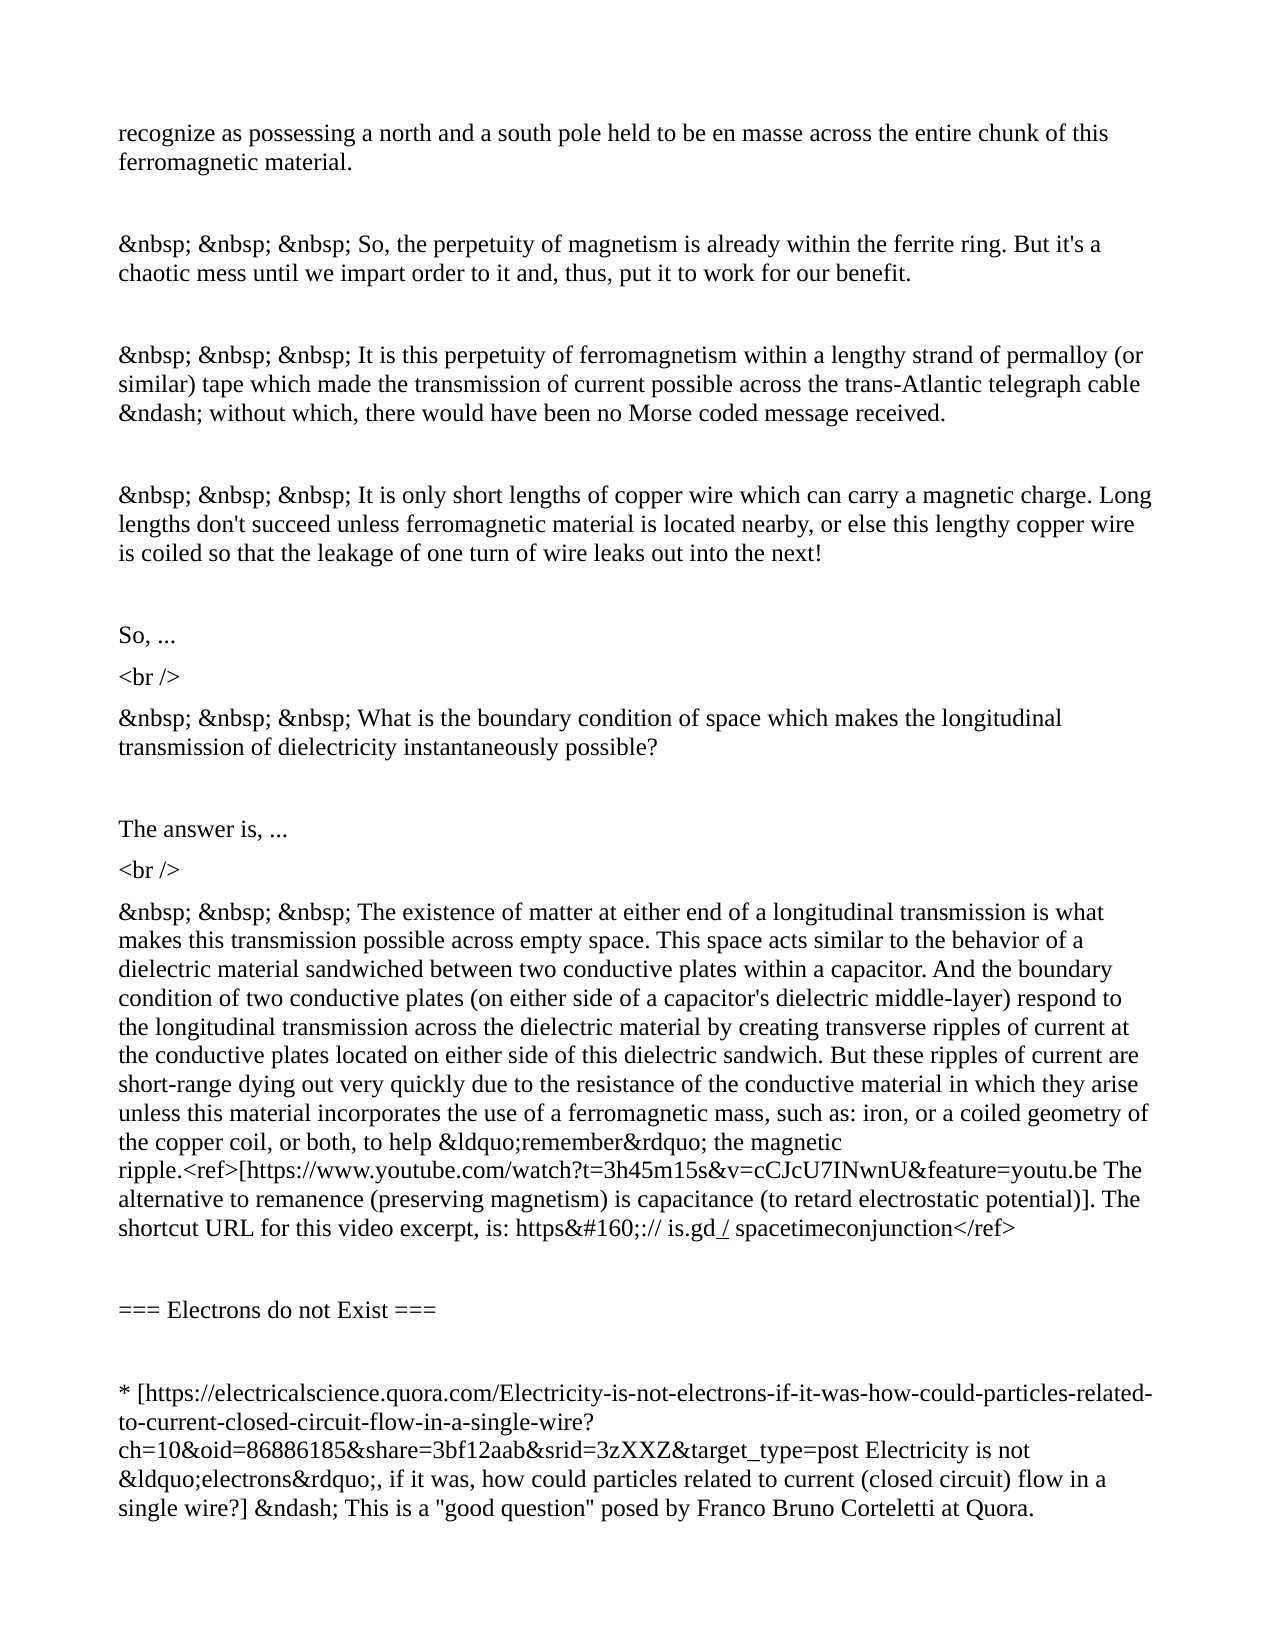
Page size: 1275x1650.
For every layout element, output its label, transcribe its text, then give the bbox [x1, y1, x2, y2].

text &nbsp; &nbsp; &nbsp; The existence of matter at either end of a longitudinal transmission is what makes this transmission possible across empty space. This space acts similar to the behavior of a dielectric material sandwiched between two conductive plates within a capacitor. And the boundary condition of two conductive plates (on either side of a capacitor's dielectric middle-layer) respond to the longitudinal transmission across the dielectric material by creating transverse ripples of current at the conductive plates located on either side of this dielectric sandwich. But these ripples of current are short-range dying out very quickly due to the resistance of the conductive material in which they arise unless this material incorporates the use of a ferromagnetic mass, such as: iron, or a coiled geometry of the copper coil, or both, to help &ldquo;remember&rdquo; the magnetic ripple.<ref>[https://www.youtube.com/watch?t=3h45m15s&v=cCJcU7INwnU&feature=youtu.be The alternative to remanence (preserving magnetism) is capacitance (to retard electrostatic potential)]. The shortcut URL for this video excerpt, is: https&#160;:// is.gd / spacetimeconjunction</ref> [118, 897, 1157, 1242]
text So, ... [118, 621, 1157, 649]
text <br /> [118, 856, 1157, 884]
text &nbsp; &nbsp; &nbsp; So, the perpetuity of magnetism is already within the ferrite ring. But it's a chaotic mess until we impart order to it and, thus, put it to work for our benefit. [118, 229, 1157, 287]
text * [https://electricalscience.quora.com/Electricity-is-not-electrons-if-it-was-how-could-particles-related-to-current-closed-circuit-flow-in-a-single-wire?ch=10&oid=86886185&share=3bf12aab&srid=3zXXZ&target_type=post Electricity is not &ldquo;electrons&rdquo;, if it was, how could particles related to current (closed circuit) flow in a single wire?] &ndash; This is a ''good question'' posed by Franco Bruno Corteletti at Quora. [118, 1378, 1157, 1522]
text &nbsp; &nbsp; &nbsp; It is this perpetuity of ferromagnetism within a lengthy strand of permalloy (or similar) tape which made the transmission of current possible across the trans-Atlantic telegraph cable &ndash; without which, there would have been no Morse coded message received. [118, 341, 1157, 427]
text The answer is, ... [118, 814, 1157, 843]
text <br /> [118, 662, 1157, 691]
text === Electrons do not Exist === [118, 1296, 1157, 1324]
text recognize as possessing a north and a south pole held to be en masse across the entire chunk of this ferromagnetic material. [118, 118, 1157, 176]
text &nbsp; &nbsp; &nbsp; It is only short lengths of copper wire which can carry a magnetic charge. Long lengths don't succeed unless ferromagnetic material is located nearby, or else this lengthy copper wire is coiled so that the leakage of one turn of wire leaks out into the next! [118, 481, 1157, 567]
text &nbsp; &nbsp; &nbsp; What is the boundary condition of space which makes the longitudinal transmission of dielectricity instantaneously possible? [118, 703, 1157, 761]
